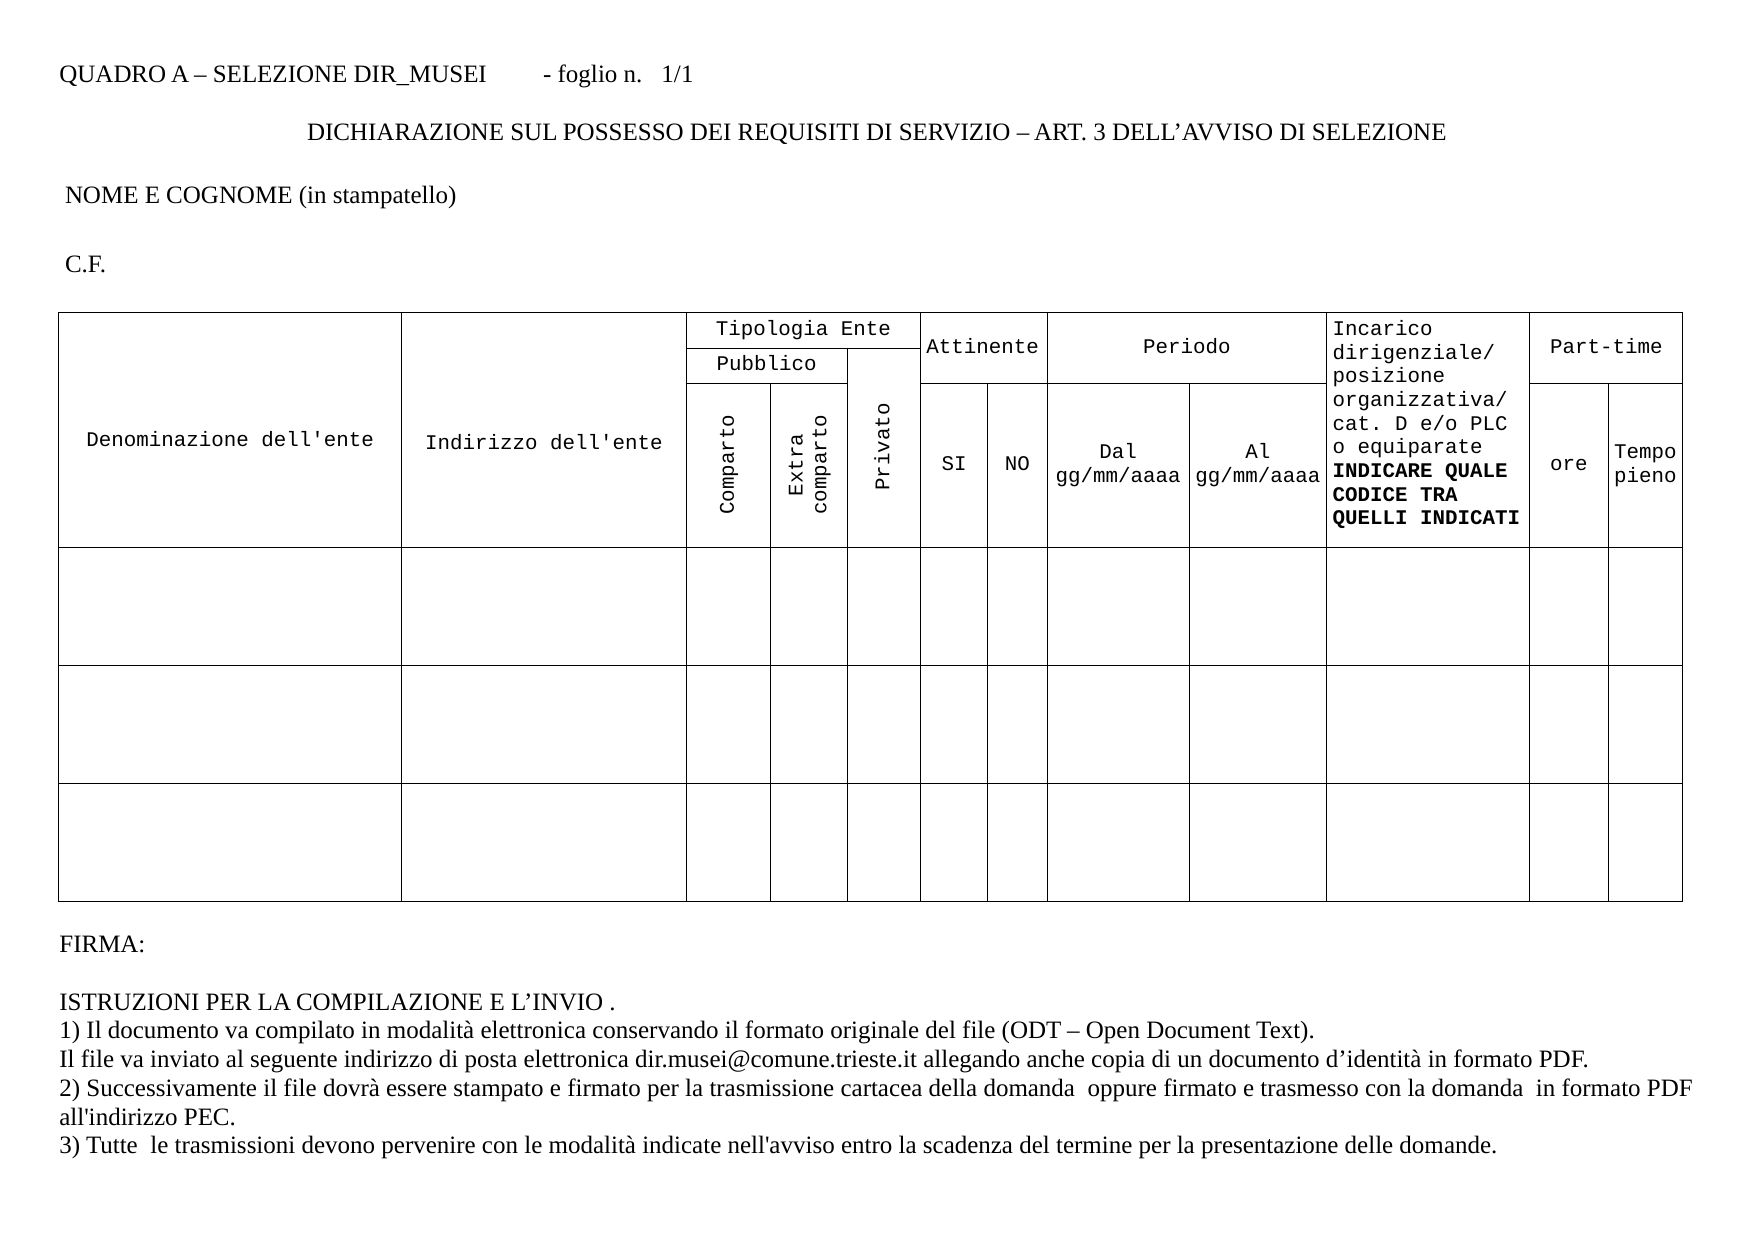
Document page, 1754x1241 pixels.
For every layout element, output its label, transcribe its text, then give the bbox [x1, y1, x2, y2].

table_cell Al gg/mm/aaaa [1190, 384, 1326, 547]
table_cell Dal gg/mm/aaaa [1048, 384, 1189, 547]
table_cell [1609, 784, 1682, 901]
table_header C.F. [59, 244, 486, 284]
table_cell [402, 784, 686, 901]
table_cell [687, 784, 770, 901]
table_cell NO [988, 384, 1047, 547]
text FIRMA: [59, 929, 1695, 958]
table_cell [1048, 666, 1189, 783]
text 3) Tutte le trasmissioni devono pervenire con le modalità indicate nell'avviso entro la scadenza del termine per la presentazione delle domande. [59, 1130, 1695, 1159]
table_cell [988, 666, 1047, 783]
table_cell [848, 666, 920, 783]
text DICHIARAZIONE SUL POSSESSO DEI REQUISITI DI SERVIZIO – ART. 3 DELL’AVVISO DI SELEZIONE [59, 117, 1695, 146]
table_cell [1530, 784, 1608, 901]
table_cell Tempo pieno [1609, 384, 1682, 547]
table_cell [848, 784, 920, 901]
table_header Denominazione dell'ente [59, 313, 401, 547]
text ISTRUZIONI PER LA COMPILAZIONE E L’INVIO . [59, 987, 1695, 1015]
table_cell [59, 784, 401, 901]
table_cell [687, 666, 770, 783]
table_cell Comparto [687, 384, 770, 547]
table_cell Pubblico [687, 349, 847, 383]
table_cell Privato [848, 349, 920, 547]
table_cell [1190, 666, 1326, 783]
table_header Periodo [1048, 313, 1326, 383]
table_cell [1190, 784, 1326, 901]
table_cell [771, 784, 847, 901]
table_cell [1327, 666, 1529, 783]
table_header Attinente [921, 313, 1047, 383]
table_cell [1048, 784, 1189, 901]
table_cell [59, 548, 401, 665]
table_header NOME E COGNOME (in stampatello) [59, 175, 484, 215]
table_cell [921, 784, 987, 901]
text Il file va inviato al seguente indirizzo di posta elettronica dir.musei@comune.trieste.it allegando anche copia di un documento d’identità in formato PDF. [59, 1044, 1695, 1073]
table_cell [59, 666, 401, 783]
table_cell SI [921, 384, 987, 547]
table_cell [1609, 666, 1682, 783]
table_header [486, 244, 1695, 284]
table_cell [1327, 548, 1529, 665]
table_cell [402, 548, 686, 665]
table_cell Extra comparto [771, 384, 847, 547]
table_cell [1530, 548, 1608, 665]
table_cell [1190, 548, 1326, 665]
text 2) Successivamente il file dovrà essere stampato e firmato per la trasmissione cartacea della domanda oppure firmato e trasmesso con la domanda in formato PDF all'indirizzo PEC. [59, 1073, 1695, 1130]
table_header Part-time [1530, 313, 1682, 383]
table_cell [771, 666, 847, 783]
table_cell [1327, 784, 1529, 901]
table_cell [1530, 666, 1608, 783]
table_cell ore [1530, 384, 1608, 547]
table_cell [771, 548, 847, 665]
table_header [484, 175, 1695, 215]
table_header Incarico dirigenziale/ posizione organizzativa/ cat. D e/o PLC o equiparate INDICARE QUALE CODICE TRA QUELLI INDICATI [1327, 313, 1529, 547]
table_cell [1048, 548, 1189, 665]
table_header Tipologia Ente [687, 313, 920, 347]
table_cell [921, 666, 987, 783]
table_cell [921, 548, 987, 665]
table_cell [1609, 548, 1682, 665]
table_header Indirizzo dell'ente [402, 313, 686, 547]
table_cell [848, 548, 920, 665]
table_cell [988, 548, 1047, 665]
table_cell [988, 784, 1047, 901]
text 1) Il documento va compilato in modalità elettronica conservando il formato originale del file (ODT – Open Document Text). [59, 1015, 1695, 1044]
table_cell [402, 666, 686, 783]
table_cell [687, 548, 770, 665]
